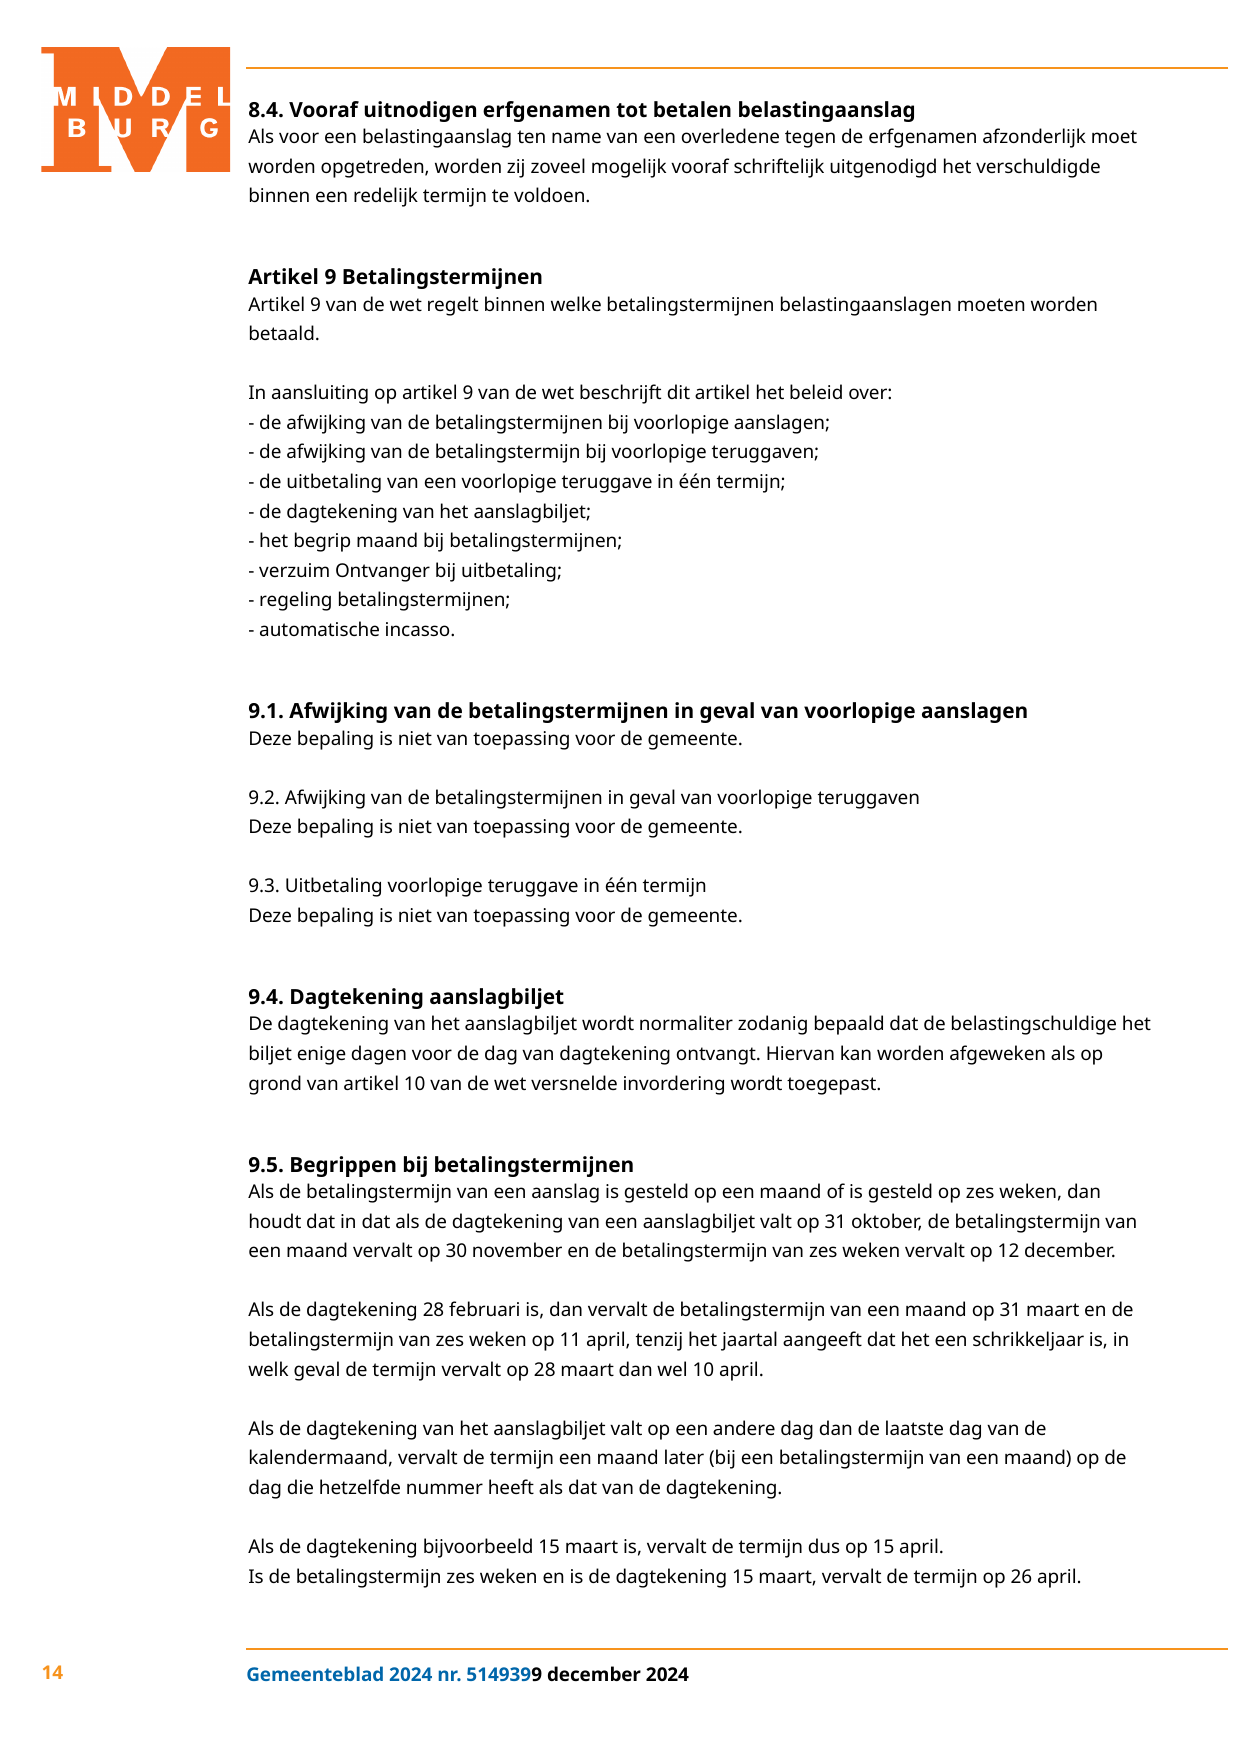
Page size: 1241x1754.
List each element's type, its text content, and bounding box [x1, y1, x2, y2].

text 9.3. Uitbetaling voorlopige teruggave in één termijn [248, 873, 1152, 898]
text - regeling betalingstermijnen; [248, 587, 1152, 612]
text Deze bepaling is niet van toepassing voor de gemeente. [248, 813, 1152, 839]
text Artikel 9 van de wet regelt binnen welke betalingstermijnen belastingaanslagen moeten worden betaald. [248, 291, 1152, 346]
text Deze bepaling is niet van toepassing voor de gemeente. [248, 725, 1152, 750]
text Deze bepaling is niet van toepassing voor de gemeente. [248, 902, 1152, 928]
text Als de betalingstermijn van een aanslag is gesteld op een maand of is gesteld op zes weken, dan houdt dat in dat als de dagtekening van een aanslagbiljet valt op 31 oktober, de betalingstermijn van een maand vervalt op 30 november en de betalingstermijn van zes weken vervalt op 12 december. [248, 1178, 1152, 1263]
text - het begrip maand bij betalingstermijnen; [248, 527, 1152, 553]
text 8.4. Vooraf uitnodigen erfgenamen tot betalen belastingaanslag [248, 95, 1152, 123]
picture [41, 47, 231, 172]
text 9.2. Afwijking van de betalingstermijnen in geval van voorlopige teruggaven [248, 784, 1152, 809]
text - automatische incasso. [248, 616, 1152, 642]
text Artikel 9 Betalingstermijnen [248, 262, 1152, 291]
text In aansluiting op artikel 9 van de wet beschrijft dit artikel het beleid over: [248, 379, 1152, 405]
text - de uitbetaling van een voorlopige teruggave in één termijn; [248, 468, 1152, 494]
text - verzuim Ontvanger bij uitbetaling; [248, 557, 1152, 583]
text Als de dagtekening van het aanslagbiljet valt op een andere dag dan de laatste dag van de kalendermaand, vervalt de termijn een maand later (bij een betalingstermijn van een maand) op de dag die hetzelfde nummer heeft als dat van de dagtekening. [248, 1415, 1152, 1500]
text Als de dagtekening bijvoorbeeld 15 maart is, vervalt de termijn dus op 15 april. [248, 1533, 1152, 1559]
text 9.5. Begrippen bij betalingstermijnen [248, 1150, 1152, 1178]
text Als de dagtekening 28 februari is, dan vervalt de betalingstermijn van een maand op 31 maart en de betalingstermijn van zes weken op 11 april, tenzij het jaartal aangeeft dat het een schrikkeljaar is, in welk geval de termijn vervalt op 28 maart dan wel 10 april. [248, 1297, 1152, 1381]
text - de afwijking van de betalingstermijnen bij voorlopige aanslagen; [248, 409, 1152, 435]
text Is de betalingstermijn zes weken en is de dagtekening 15 maart, vervalt de termijn op 26 april. [248, 1563, 1152, 1588]
text 9.1. Afwijking van de betalingstermijnen in geval van voorlopige aanslagen [248, 696, 1152, 725]
text De dagtekening van het aanslagbiljet wordt normaliter zodanig bepaald dat de belastingschuldige het biljet enige dagen voor de dag van dagtekening ontvangt. Hiervan kan worden afgeweken als op grond van artikel 10 van de wet versnelde invordering wordt toegepast. [248, 1011, 1152, 1096]
text - de dagtekening van het aanslagbiljet; [248, 498, 1152, 524]
text Als voor een belastingaanslag ten name van een overledene tegen de erfgenamen afzonderlijk moet worden opgetreden, worden zij zoveel mogelijk vooraf schriftelijk uitgenodigd het verschuldigde binnen een redelijk termijn te voldoen. [248, 123, 1152, 208]
text 9.4. Dagtekening aanslagbiljet [248, 982, 1152, 1011]
text - de afwijking van de betalingstermijn bij voorlopige teruggaven; [248, 439, 1152, 464]
